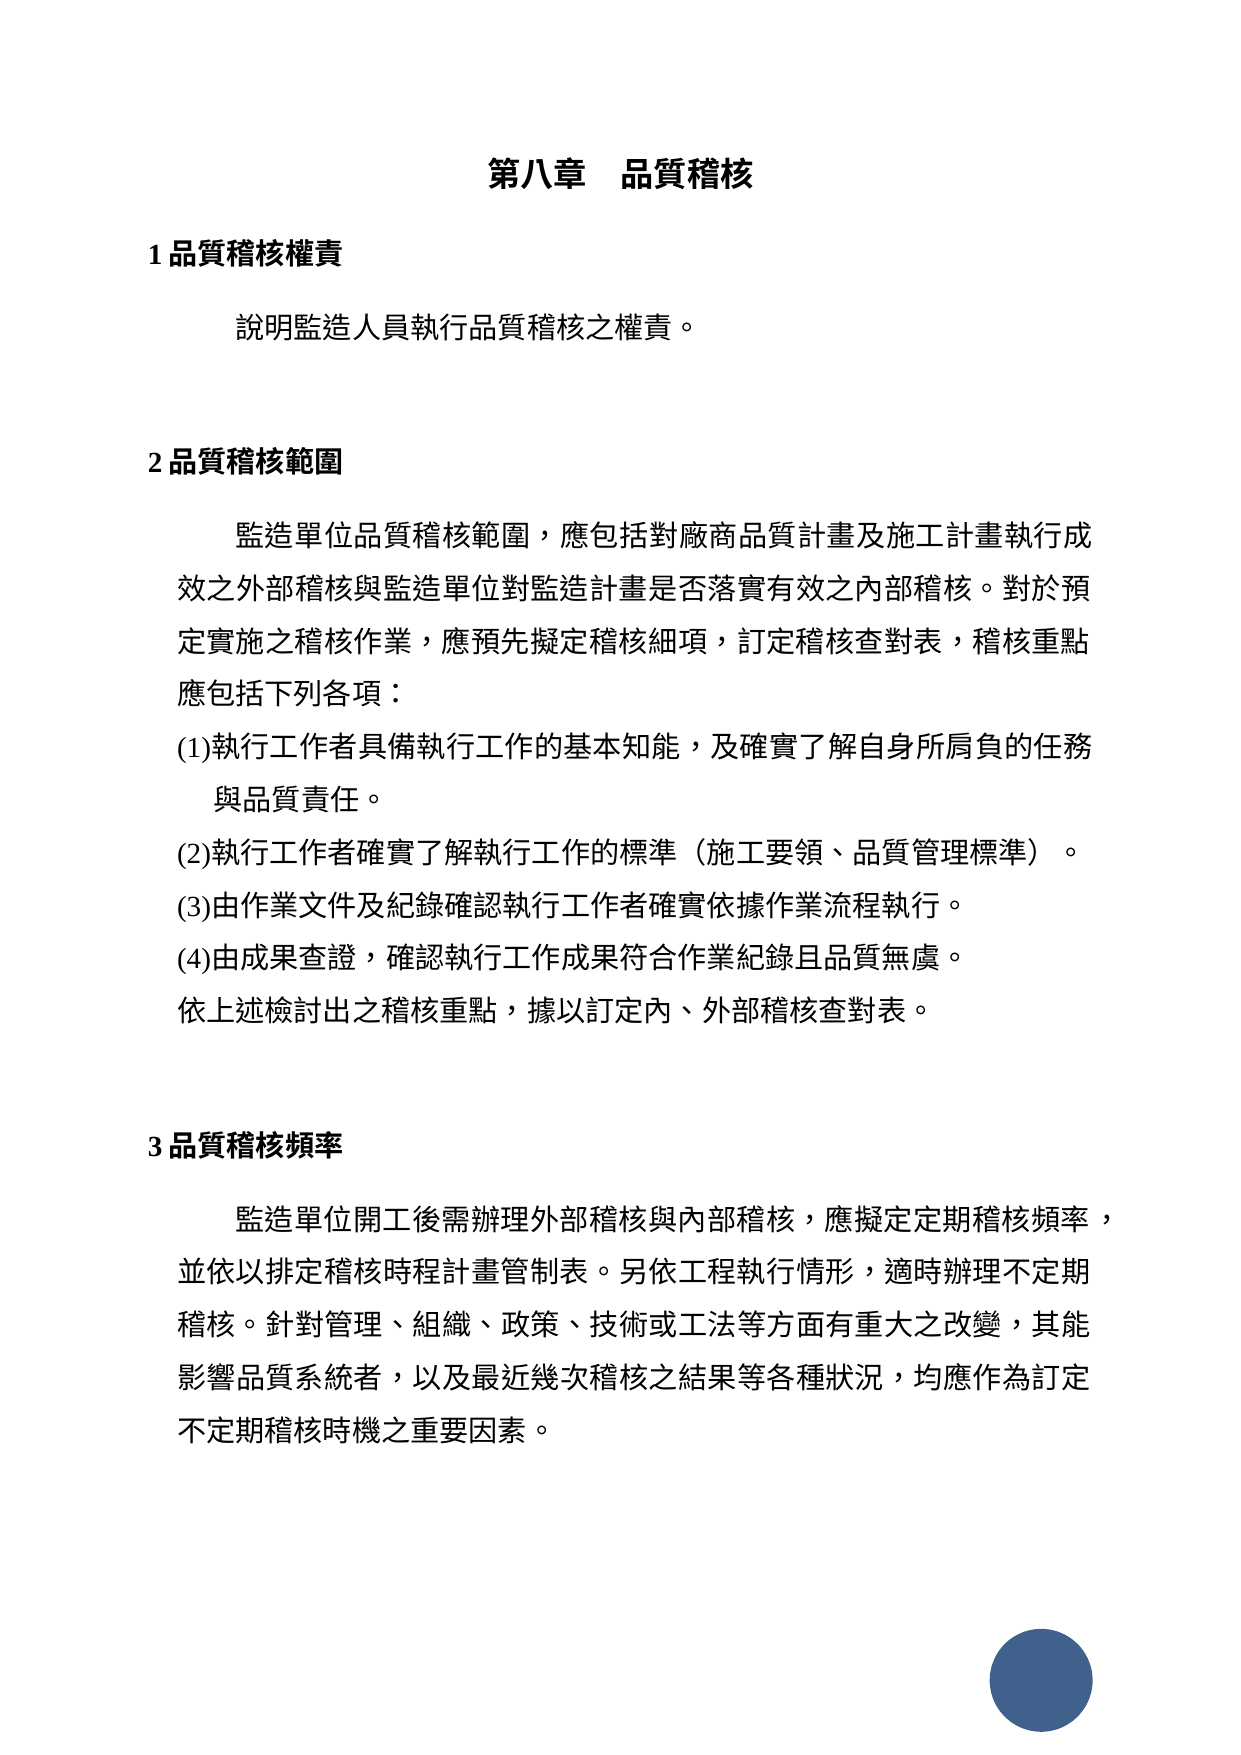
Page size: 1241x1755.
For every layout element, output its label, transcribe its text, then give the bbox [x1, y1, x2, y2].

text 2品質稽核範圍 [148, 439, 1093, 481]
text (2)執行工作者確實了解執行工作的標準（施工要領、品質管理標準）。 [177, 829, 1093, 872]
text 監造單位開工後需辦理外部稽核與內部稽核，應擬定定期稽核頻率，並依以排定稽核時程計畫管制表。另依工程執行情形，適時辦理不定期稽核。針對管理、組織、政策、技術或工法等方面有重大之改變，其能影響品質系統者，以及最近幾次稽核之結果等各種狀況，均應作為訂定不定期稽核時機之重要因素。 [177, 1196, 1093, 1449]
text 說明監造人員執行品質稽核之權責。 [177, 304, 1093, 347]
text (4)由成果查證，確認執行工作成果符合作業紀錄且品質無虞。 [177, 935, 1093, 977]
text 依上述檢討出之稽核重點，據以訂定內、外部稽核查對表。 [177, 988, 1093, 1030]
text (1)執行工作者具備執行工作的基本知能，及確實了解自身所肩負的任務與品質責任。 [177, 724, 1093, 819]
text 1品質稽核權責 [148, 230, 1093, 273]
text (3)由作業文件及紀錄確認執行工作者確實依據作業流程執行。 [177, 882, 1093, 924]
text 第八章 品質稽核 [148, 148, 1093, 196]
text 監造單位品質稽核範圍，應包括對廠商品質計畫及施工計畫執行成效之外部稽核與監造單位對監造計畫是否落實有效之內部稽核。對於預定實施之稽核作業，應預先擬定稽核細項，訂定稽核查對表，稽核重點應包括下列各項： [177, 512, 1093, 713]
text 3品質稽核頻率 [148, 1122, 1093, 1164]
